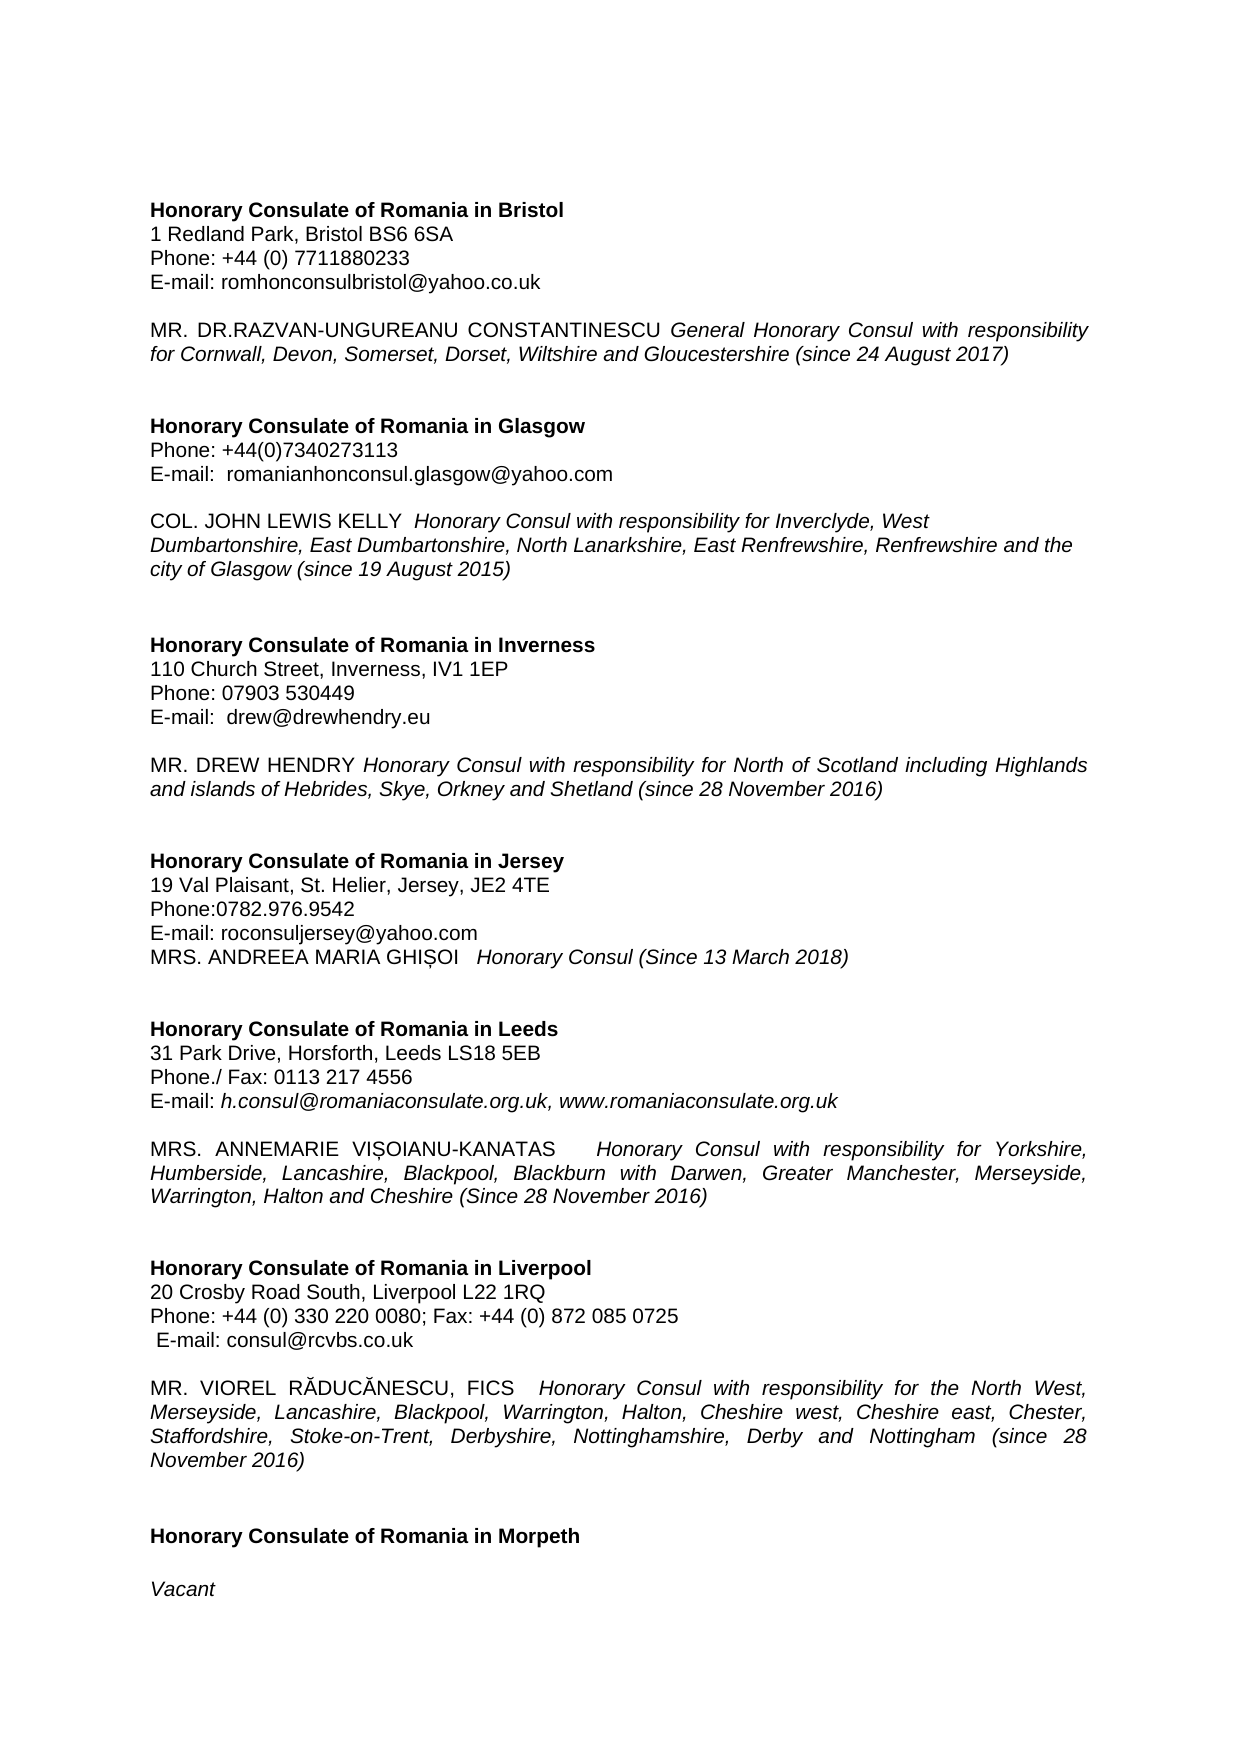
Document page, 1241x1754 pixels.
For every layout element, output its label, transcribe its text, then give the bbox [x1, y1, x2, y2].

text Honorary Consulate of Romania in Jersey [150, 849, 1090, 873]
text Phone:0782.976.9542 E-mail: roconsuljersey@yahoo.com [150, 897, 1090, 945]
text 19 Val Plaisant, St. Helier, Jersey, JE2 4TE [150, 873, 1090, 897]
text MR. VIOREL RĂDUCĂNESCU, FICS Honorary Consul with responsibility for the North West, Merseyside, Lancashire, Blackpool, Warrington, Halton, Cheshire west, Cheshire east, Chester, Staffordshire, Stoke-on-Trent, Derbyshire, Nottinghamshire, Derby and Nottingham (since 28 November 2016) [150, 1376, 1090, 1472]
text Phone: 07903 530449 [150, 681, 1090, 705]
text MRS. ANNEMARIE VIȘOIANU-KANATAS Honorary Consul with responsibility for Yorkshire, Humberside, Lancashire, Blackpool, Blackburn with Darwen, Greater Manchester, Merseyside, Warrington, Halton and Cheshire (Since 28 November 2016) [150, 1136, 1090, 1208]
text Honorary Consulate of Romania in Inverness [150, 633, 1090, 657]
text Phone: +44 (0) 330 220 0080; Fax: +44 (0) 872 085 0725 [150, 1304, 1090, 1328]
text MR. DR.RAZVAN-UNGUREANU CONSTANTINESCU General Honorary Consul with responsibility for Cornwall, Devon, Somerset, Dorset, Wiltshire and Gloucestershire (since 24 August 2017) [150, 318, 1090, 366]
text Honorary Consulate of Romania in Glasgow [150, 413, 1090, 437]
text Honorary Consulate of Romania in Morpeth [150, 1524, 1090, 1548]
text Honorary Consulate of Romania in Bristol [150, 198, 1090, 222]
text Vacant [150, 1576, 1090, 1600]
text Honorary Consulate of Romania in Leeds [150, 1017, 1090, 1041]
text Honorary Consulate of Romania in Liverpool [150, 1256, 1090, 1280]
text E-mail: romanianhonconsul.glasgow@yahoo.com [150, 461, 1090, 485]
text MRS. ANDREEA MARIA GHIȘOI Honorary Consul (Since 13 March 2018) [150, 945, 1090, 969]
text 31 Park Drive, Horsforth, Leeds LS18 5EB Phone./ Fax: 0113 217 4556 E-mail: h.consul@romaniaconsulate.org.uk, www.romaniaconsulate.org.uk [150, 1041, 1090, 1112]
text COL. JOHN LEWIS KELLY Honorary Consul with responsibility for Inverclyde, West Dumbartonshire, East Dumbartonshire, North Lanarkshire, East Renfrewshire, Renfrewshire and the city of Glasgow (since 19 August 2015) [150, 509, 1090, 581]
text MR. DREW HENDRY Honorary Consul with responsibility for North of Scotland including Highlands and islands of Hebrides, Skye, Orkney and Shetland (since 28 November 2016) [150, 753, 1090, 801]
text 20 Crosby Road South, Liverpool L22 1RQ [150, 1280, 1090, 1304]
text Phone: +44(0)7340273113 [150, 437, 1090, 461]
text Phone: +44 (0) 7711880233 [150, 246, 1090, 270]
text E-mail: drew@drewhendry.eu [150, 705, 1090, 729]
text 110 Church Street, Inverness, IV1 1EP [150, 657, 1090, 681]
text E-mail: consul@rcvbs.co.uk [150, 1328, 1090, 1352]
text E-mail: romhonconsulbristol@yahoo.co.uk [150, 270, 1090, 294]
text 1 Redland Park, Bristol BS6 6SA [150, 222, 1090, 246]
